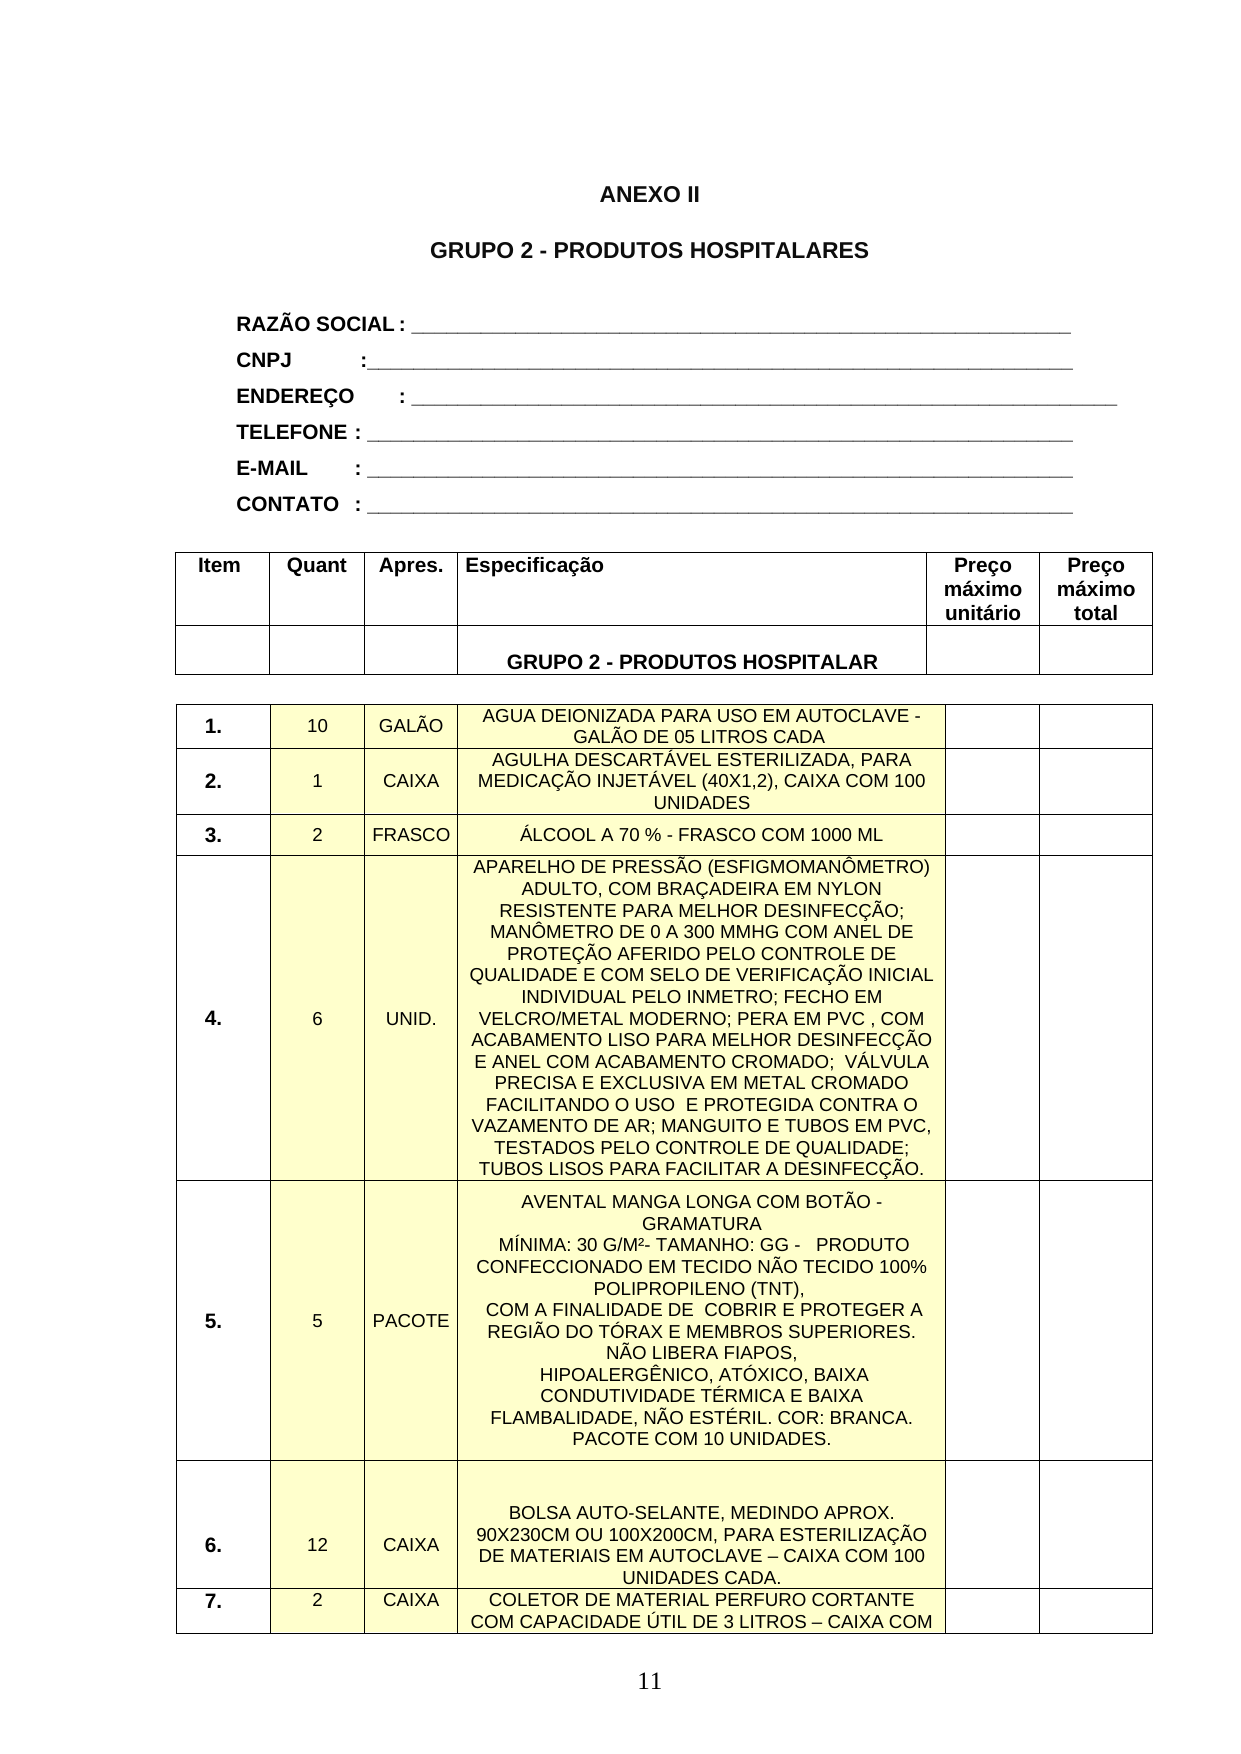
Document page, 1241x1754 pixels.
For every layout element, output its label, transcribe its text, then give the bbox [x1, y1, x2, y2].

subtitle TELEFONE : _____________________________________________________________ [236, 420, 1122, 444]
table_cell [177, 1461, 270, 1502]
subtitle CONTATO : _____________________________________________________________ [236, 492, 1122, 516]
table_cell FRASCO [365, 815, 457, 855]
table_cell AVENTAL MANGA LONGA COM BOTÃO - GRAMATURA MÍNIMA: 30 G/M²- TAMANHO: GG - PRODUTO CONFECCIONADO EM TECIDO NÃO TECIDO 100% POLIPROPILENO (TNT), COM A FINALIDADE DE COBRIR E PROTEGER A REGIÃO DO TÓRAX E MEMBROS SUPERIORES. NÃO LIBERA FIAPOS, HIPOALERGÊNICO, ATÓXICO, BAIXA CONDUTIVIDADE TÉRMICA E BAIXA FLAMBALIDADE, NÃO ESTÉRIL. COR: BRANCA. PACOTE COM 10 UNIDADES. [458, 1181, 945, 1460]
table_cell 2 [271, 1589, 364, 1632]
text ANEXO II [177, 177, 1122, 208]
table_header Preço máximo total [1040, 553, 1152, 625]
table_header AGUA DEIONIZADA PARA USO EM AUTOCLAVE - GALÃO DE 05 LITROS CADA [458, 705, 945, 748]
table_cell [177, 1502, 270, 1588]
table_cell [1040, 815, 1152, 855]
table_cell [1040, 1461, 1152, 1502]
table_cell [176, 626, 269, 674]
table_cell [946, 815, 1039, 855]
table_cell AGULHA DESCARTÁVEL ESTERILIZADA, PARA MEDICAÇÃO INJETÁVEL (40X1,2), CAIXA COM 100 UNIDADES [458, 749, 945, 813]
table_cell 2 [271, 815, 364, 855]
table_cell [177, 1181, 270, 1460]
table_cell CAIXA [365, 1589, 457, 1632]
table_cell [1040, 856, 1152, 1180]
subtitle E-MAIL : _____________________________________________________________ [236, 456, 1122, 480]
table_cell PACOTE [365, 1181, 457, 1460]
table_cell [946, 749, 1039, 813]
table_cell [271, 1461, 364, 1502]
table_header [946, 705, 1039, 748]
table_cell [177, 856, 270, 1180]
table_cell [1040, 1502, 1152, 1588]
table_cell [946, 1589, 1039, 1632]
table_cell ÁLCOOL A 70 % - FRASCO COM 1000 ML [458, 815, 945, 855]
table_cell 5 [271, 1181, 364, 1460]
table_cell [927, 626, 1039, 674]
table_cell [365, 626, 457, 674]
table_header Item [176, 553, 269, 625]
table_cell 12 [271, 1502, 364, 1588]
table_cell CAIXA [365, 749, 457, 813]
table_header GALÃO [365, 705, 457, 748]
table_cell CAIXA [365, 1502, 457, 1588]
table_cell [946, 856, 1039, 1180]
table_cell [458, 1461, 945, 1502]
table_header Apres. [365, 553, 457, 625]
table_cell [946, 1461, 1039, 1502]
table_cell 6 [271, 856, 364, 1180]
table_cell APARELHO DE PRESSÃO (ESFIGMOMANÔMETRO) ADULTO, COM BRAÇADEIRA EM NYLON RESISTENTE PARA MELHOR DESINFECÇÃO; MANÔMETRO DE 0 A 300 MMHG COM ANEL DE PROTEÇÃO AFERIDO PELO CONTROLE DE QUALIDADE E COM SELO DE VERIFICAÇÃO INICIAL INDIVIDUAL PELO INMETRO; FECHO EM VELCRO/METAL MODERNO; PERA EM PVC , COM ACABAMENTO LISO PARA MELHOR DESINFECÇÃO E ANEL COM ACABAMENTO CROMADO; VÁLVULA PRECISA E EXCLUSIVA EM METAL CROMADO FACILITANDO O USO E PROTEGIDA CONTRA O VAZAMENTO DE AR; MANGUITO E TUBOS EM PVC, TESTADOS PELO CONTROLE DE QUALIDADE; TUBOS LISOS PARA FACILITAR A DESINFECÇÃO. [458, 856, 945, 1180]
table_cell 1 [271, 749, 364, 813]
subtitle CNPJ :_____________________________________________________________ [236, 348, 1122, 372]
table_cell [177, 1589, 270, 1632]
table_header [1040, 705, 1152, 748]
subtitle ENDEREÇO : _____________________________________________________________ [236, 384, 1122, 408]
table_cell BOLSA AUTO-SELANTE, MEDINDO APROX. 90X230CM OU 100X200CM, PARA ESTERILIZAÇÃO DE MATERIAIS EM AUTOCLAVE – CAIXA COM 100 UNIDADES CADA. [458, 1502, 945, 1588]
table_cell [177, 815, 270, 855]
table_header [177, 705, 270, 748]
table_cell [946, 1181, 1039, 1460]
text GRUPO 2 - PRODUTOS HOSPITALARES [177, 233, 1122, 265]
table_cell UNID. [365, 856, 457, 1180]
table_cell [946, 1502, 1039, 1588]
table_cell [177, 749, 270, 813]
table_header 10 [271, 705, 364, 748]
table_cell [1040, 1181, 1152, 1460]
table_cell [1040, 749, 1152, 813]
table_header Especificação [458, 553, 926, 625]
table_cell COLETOR DE MATERIAL PERFURO CORTANTE COM CAPACIDADE ÚTIL DE 3 LITROS – CAIXA COM [458, 1589, 945, 1632]
table_header Quant [270, 553, 364, 625]
table_cell GRUPO 2 - PRODUTOS HOSPITALAR [458, 626, 926, 674]
table_cell [270, 626, 364, 674]
table_cell [1040, 626, 1152, 674]
table_header Preço máximo unitário [927, 553, 1039, 625]
table_cell [365, 1461, 457, 1502]
table_cell [1040, 1589, 1152, 1632]
subtitle RAZÃO SOCIAL : _________________________________________________________ [236, 312, 1122, 336]
